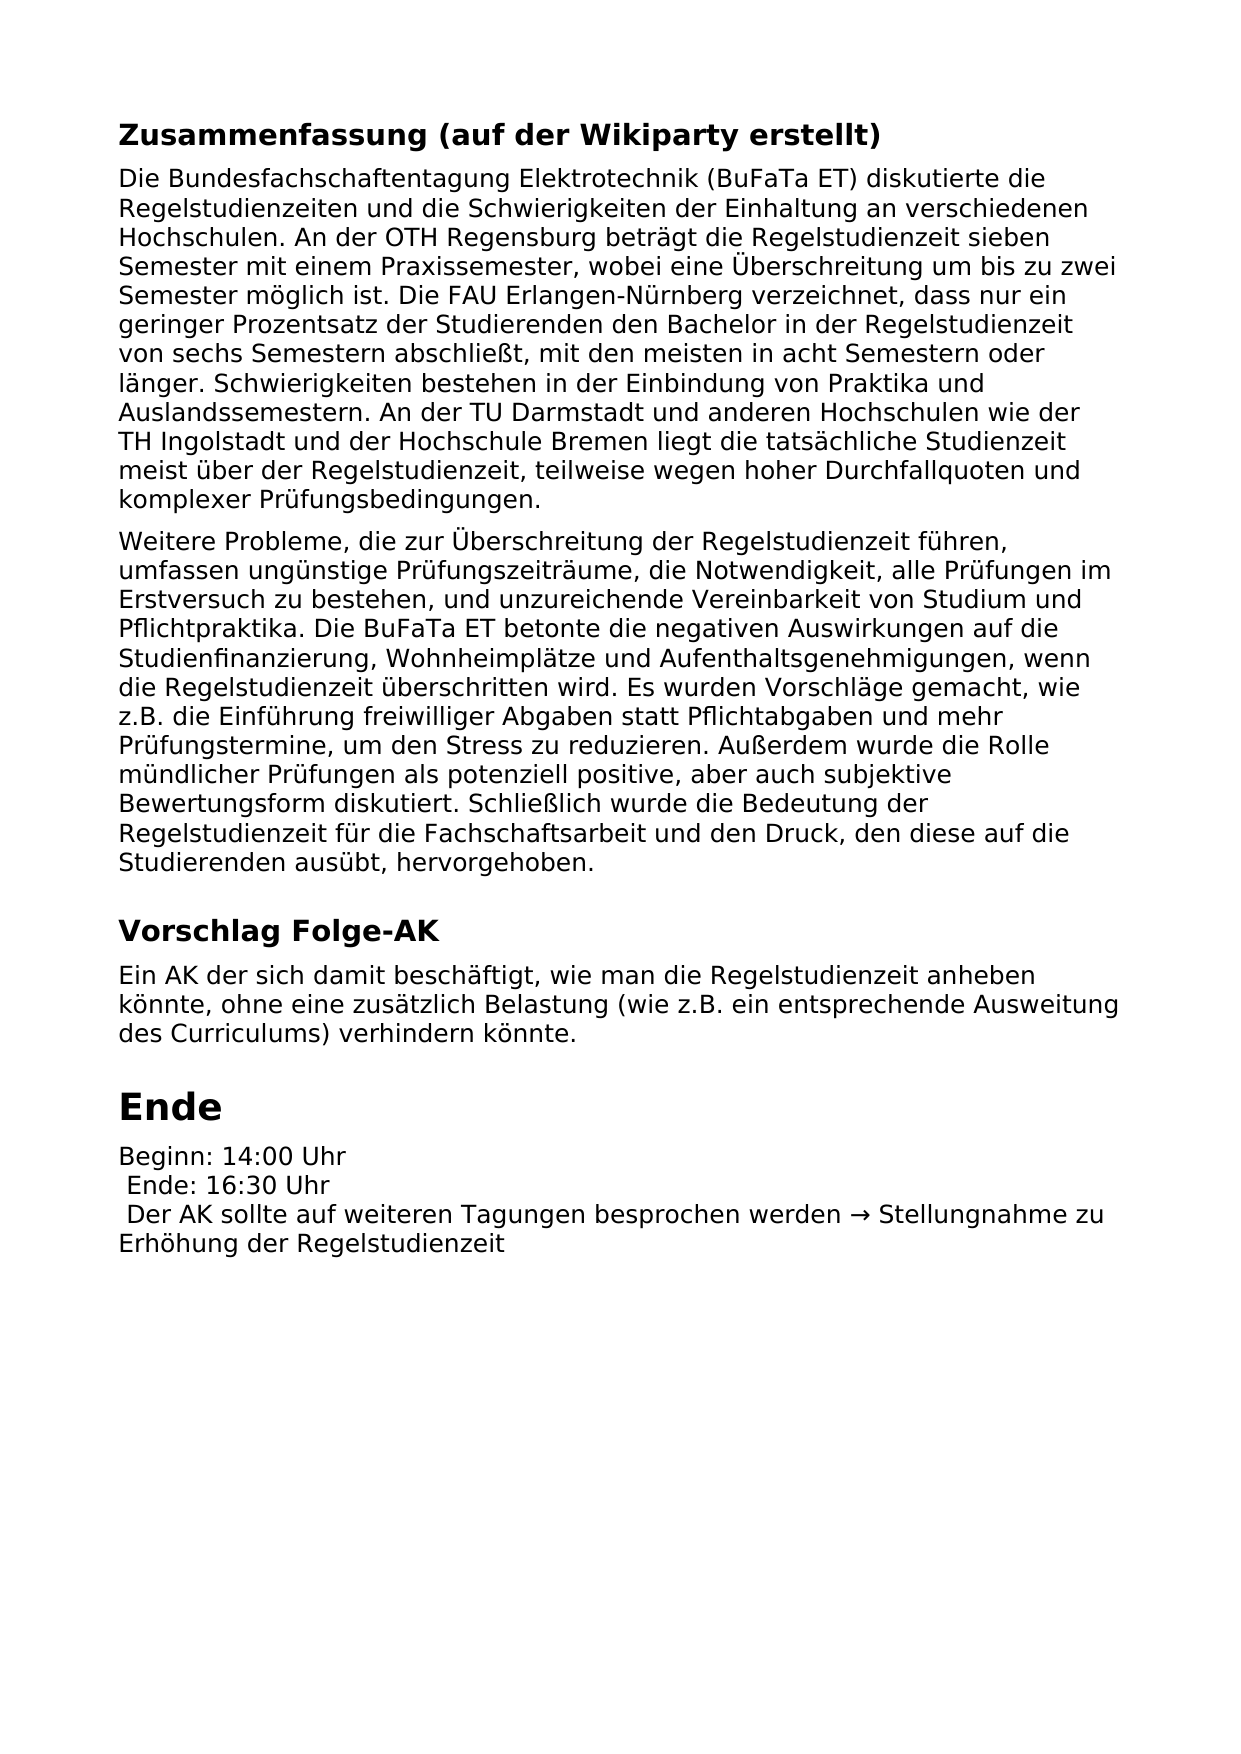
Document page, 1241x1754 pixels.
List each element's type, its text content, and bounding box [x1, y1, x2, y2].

text Ein AK der sich damit beschäftigt, wie man die Regelstudienzeit anheben könnte, ohne eine zusätzlich Belastung (wie z.B. ein entsprechende Ausweitung des Curriculums) verhindern könnte. [118, 961, 1122, 1048]
subtitle Vorschlag Folge-AK [118, 914, 1122, 948]
text Beginn: 14:00 Uhr Ende: 16:30 Uhr Der AK sollte auf weiteren Tagungen besprochen werden → Stellungnahme zu Erhöhung der Regelstudienzeit [118, 1142, 1122, 1259]
text Die Bundesfachschaftentagung Elektrotechnik (BuFaTa ET) diskutierte die Regelstudienzeiten und die Schwierigkeiten der Einhaltung an verschiedenen Hochschulen. An der OTH Regensburg beträgt die Regelstudienzeit sieben Semester mit einem Praxissemester, wobei eine Überschreitung um bis zu zwei Semester möglich ist. Die FAU Erlangen-Nürnberg verzeichnet, dass nur ein geringer Prozentsatz der Studierenden den Bachelor in der Regelstudienzeit von sechs Semestern abschließt, mit den meisten in acht Semestern oder länger. Schwierigkeiten bestehen in der Einbindung von Praktika und Auslandssemestern. An der TU Darmstadt und anderen Hochschulen wie der TH Ingolstadt und der Hochschule Bremen liegt die tatsächliche Studienzeit meist über der Regelstudienzeit, teilweise wegen hoher Durchfallquoten und komplexer Prüfungsbedingungen. [118, 164, 1122, 514]
subtitle Zusammenfassung (auf der Wikiparty erstellt) [118, 118, 1122, 152]
text Weitere Probleme, die zur Überschreitung der Regelstudienzeit führen, umfassen ungünstige Prüfungszeiträume, die Notwendigkeit, alle Prüfungen im Erstversuch zu bestehen, und unzureichende Vereinbarkeit von Studium und Pflichtpraktika. Die BuFaTa ET betonte die negativen Auswirkungen auf die Studienfinanzierung, Wohnheimplätze und Aufenthaltsgenehmigungen, wenn die Regelstudienzeit überschritten wird. Es wurden Vorschläge gemacht, wie z.B. die Einführung freiwilliger Abgaben statt Pflichtabgaben und mehr Prüfungstermine, um den Stress zu reduzieren. Außerdem wurde die Rolle mündlicher Prüfungen als potenziell positive, aber auch subjektive Bewertungsform diskutiert. Schließlich wurde die Bedeutung der Regelstudienzeit für die Fachschaftsarbeit und den Druck, den diese auf die Studierenden ausübt, hervorgehoben. [118, 527, 1122, 877]
subtitle Ende [118, 1086, 1122, 1130]
